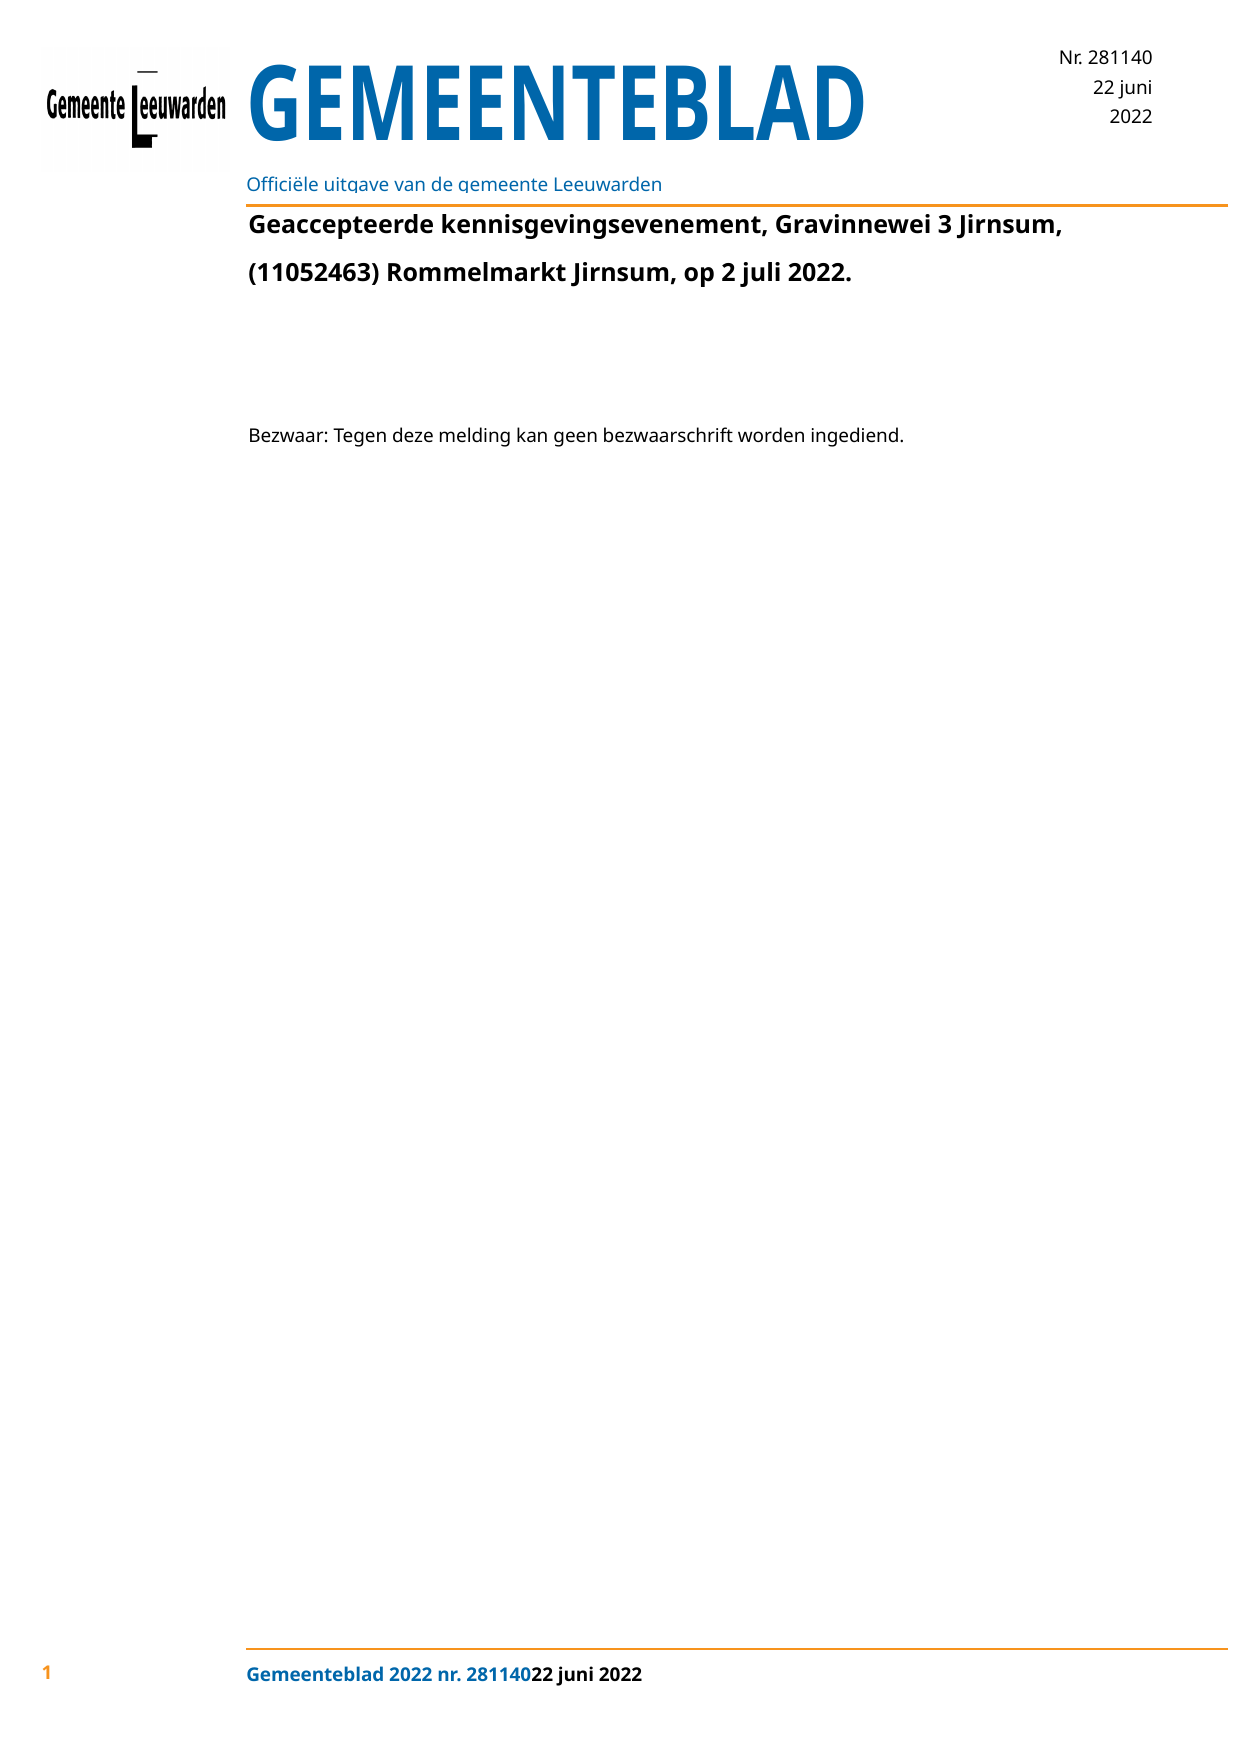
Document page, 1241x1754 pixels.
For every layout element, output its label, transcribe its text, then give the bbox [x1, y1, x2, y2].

picture [41, 47, 231, 172]
text Geaccepteerde kennisgevingsevenement, Gravinnewei 3 Jirnsum, (11052463) Rommelmarkt Jirnsum, op 2 juli 2022. [248, 207, 1152, 288]
text Bezwaar: Tegen deze melding kan geen bezwaarschrift worden ingediend. [248, 422, 1152, 448]
